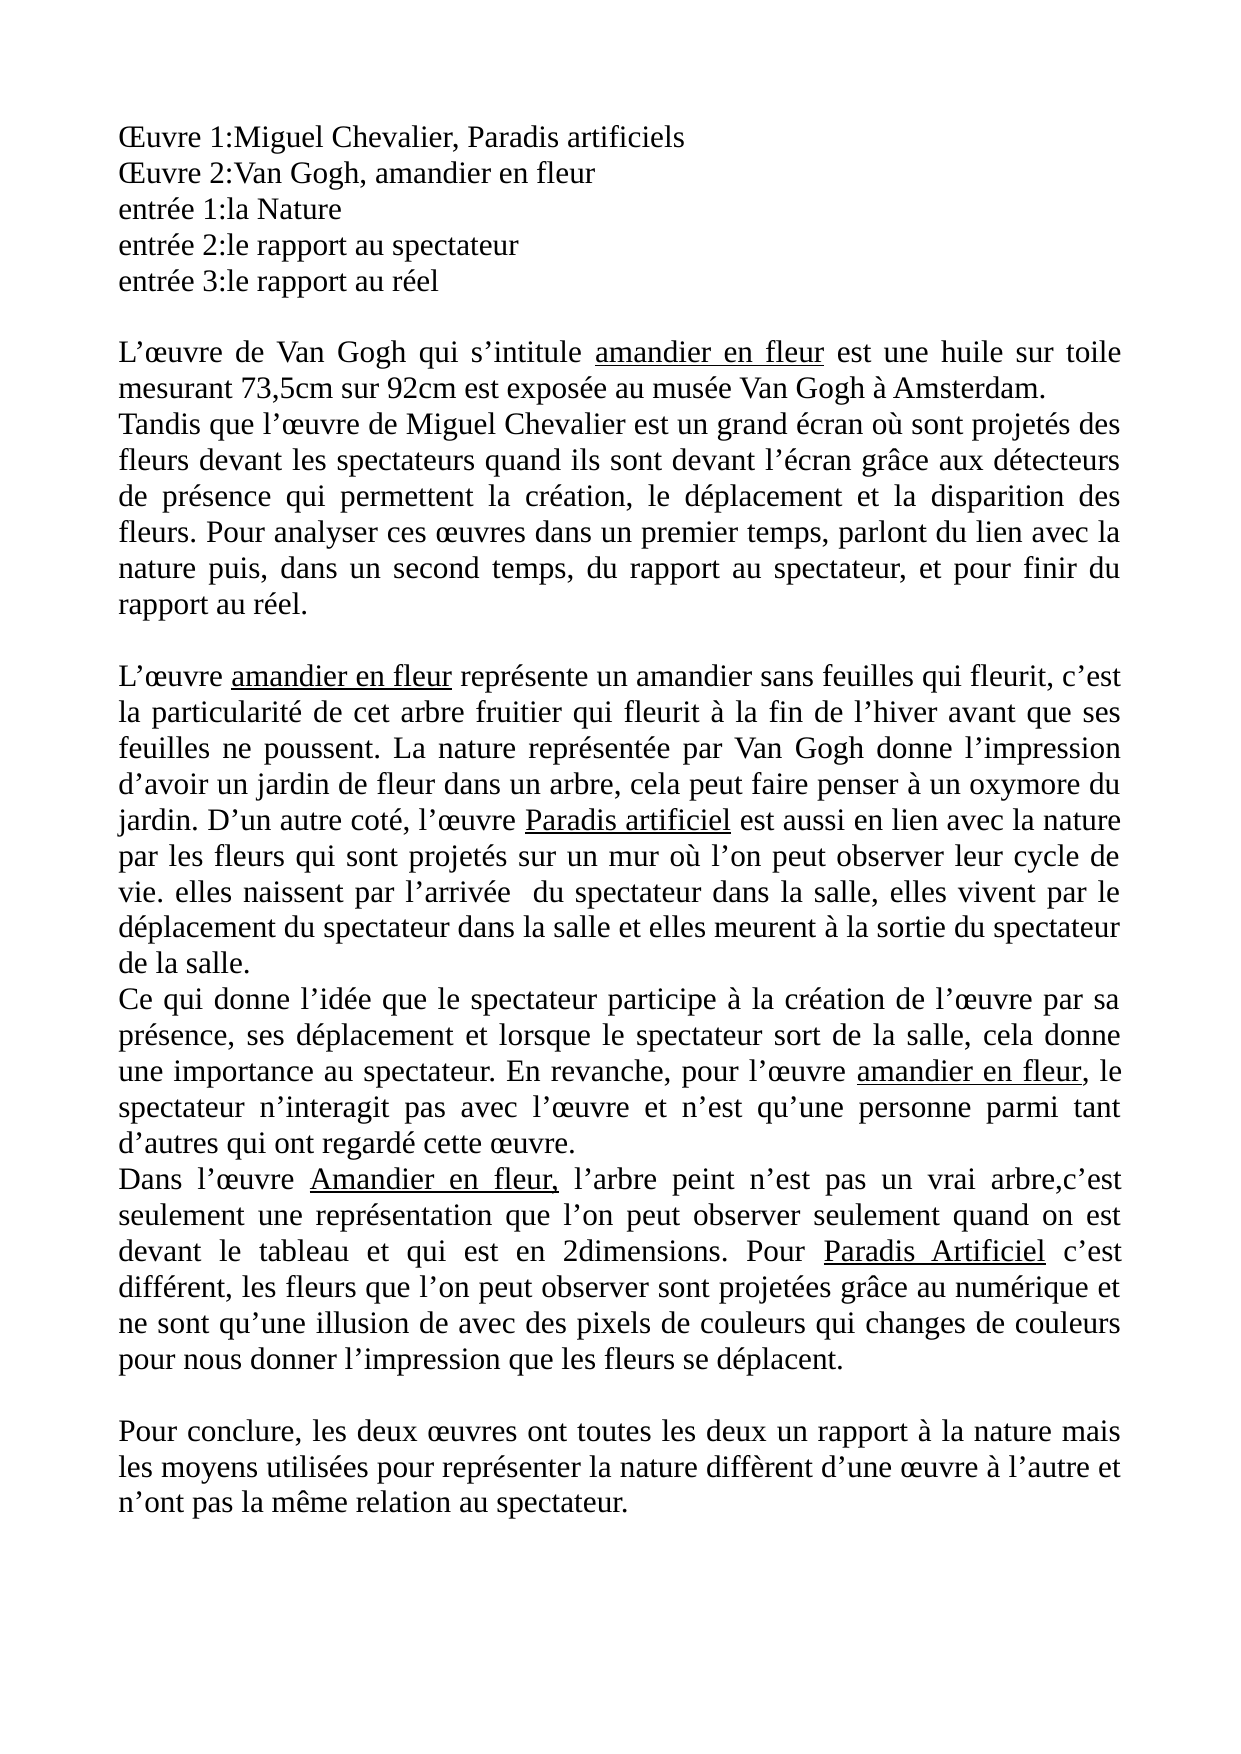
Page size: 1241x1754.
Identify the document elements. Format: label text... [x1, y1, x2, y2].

text entrée 1:la Nature [118, 190, 1122, 226]
text entrée 2:le rapport au spectateur [118, 226, 1122, 262]
text Ce qui donne l’idée que le spectateur participe à la création de l’œuvre par sa présence, ses déplacement et lorsque le spectateur sort de la salle, cela donne une importance au spectateur. En revanche, pour l’œuvre amandier en fleur, le spectateur n’interagit pas avec l’œuvre et n’est qu’une personne parmi tant d’autres qui ont regardé cette œuvre. [118, 981, 1122, 1160]
text Tandis que l’œuvre de Miguel Chevalier est un grand écran où sont projetés des fleurs devant les spectateurs quand ils sont devant l’écran grâce aux détecteurs de présence qui permettent la création, le déplacement et la disparition des fleurs. Pour analyser ces œuvres dans un premier temps, parlont du lien avec la nature puis, dans un second temps, du rapport au spectateur, et pour finir du rapport au réel. [118, 406, 1122, 621]
text Pour conclure, les deux œuvres ont toutes les deux un rapport à la nature mais les moyens utilisées pour représenter la nature diffèrent d’une œuvre à l’autre et n’ont pas la même relation au spectateur. [118, 1412, 1122, 1520]
text entrée 3:le rapport au réel [118, 262, 1122, 298]
text Œuvre 2:Van Gogh, amandier en fleur [118, 154, 1122, 190]
text Œuvre 1:Miguel Chevalier, Paradis artificiels [118, 118, 1122, 154]
text L’œuvre de Van Gogh qui s’intitule amandier en fleur est une huile sur toile mesurant 73,5cm sur 92cm est exposée au musée Van Gogh à Amsterdam. [118, 334, 1122, 406]
text L’œuvre amandier en fleur représente un amandier sans feuilles qui fleurit, c’est la particularité de cet arbre fruitier qui fleurit à la fin de l’hiver avant que ses feuilles ne poussent. La nature représentée par Van Gogh donne l’impression d’avoir un jardin de fleur dans un arbre, cela peut faire penser à un oxymore du jardin. D’un autre coté, l’œuvre Paradis artificiel est aussi en lien avec la nature par les fleurs qui sont projetés sur un mur où l’on peut observer leur cycle de vie. elles naissent par l’arrivée du spectateur dans la salle, elles vivent par le déplacement du spectateur dans la salle et elles meurent à la sortie du spectateur de la salle. [118, 657, 1122, 981]
text Dans l’œuvre Amandier en fleur, l’arbre peint n’est pas un vrai arbre,c’est seulement une représentation que l’on peut observer seulement quand on est devant le tableau et qui est en 2dimensions. Pour Paradis Artificiel c’est différent, les fleurs que l’on peut observer sont projetées grâce au numérique et ne sont qu’une illusion de avec des pixels de couleurs qui changes de couleurs pour nous donner l’impression que les fleurs se déplacent. [118, 1160, 1122, 1376]
